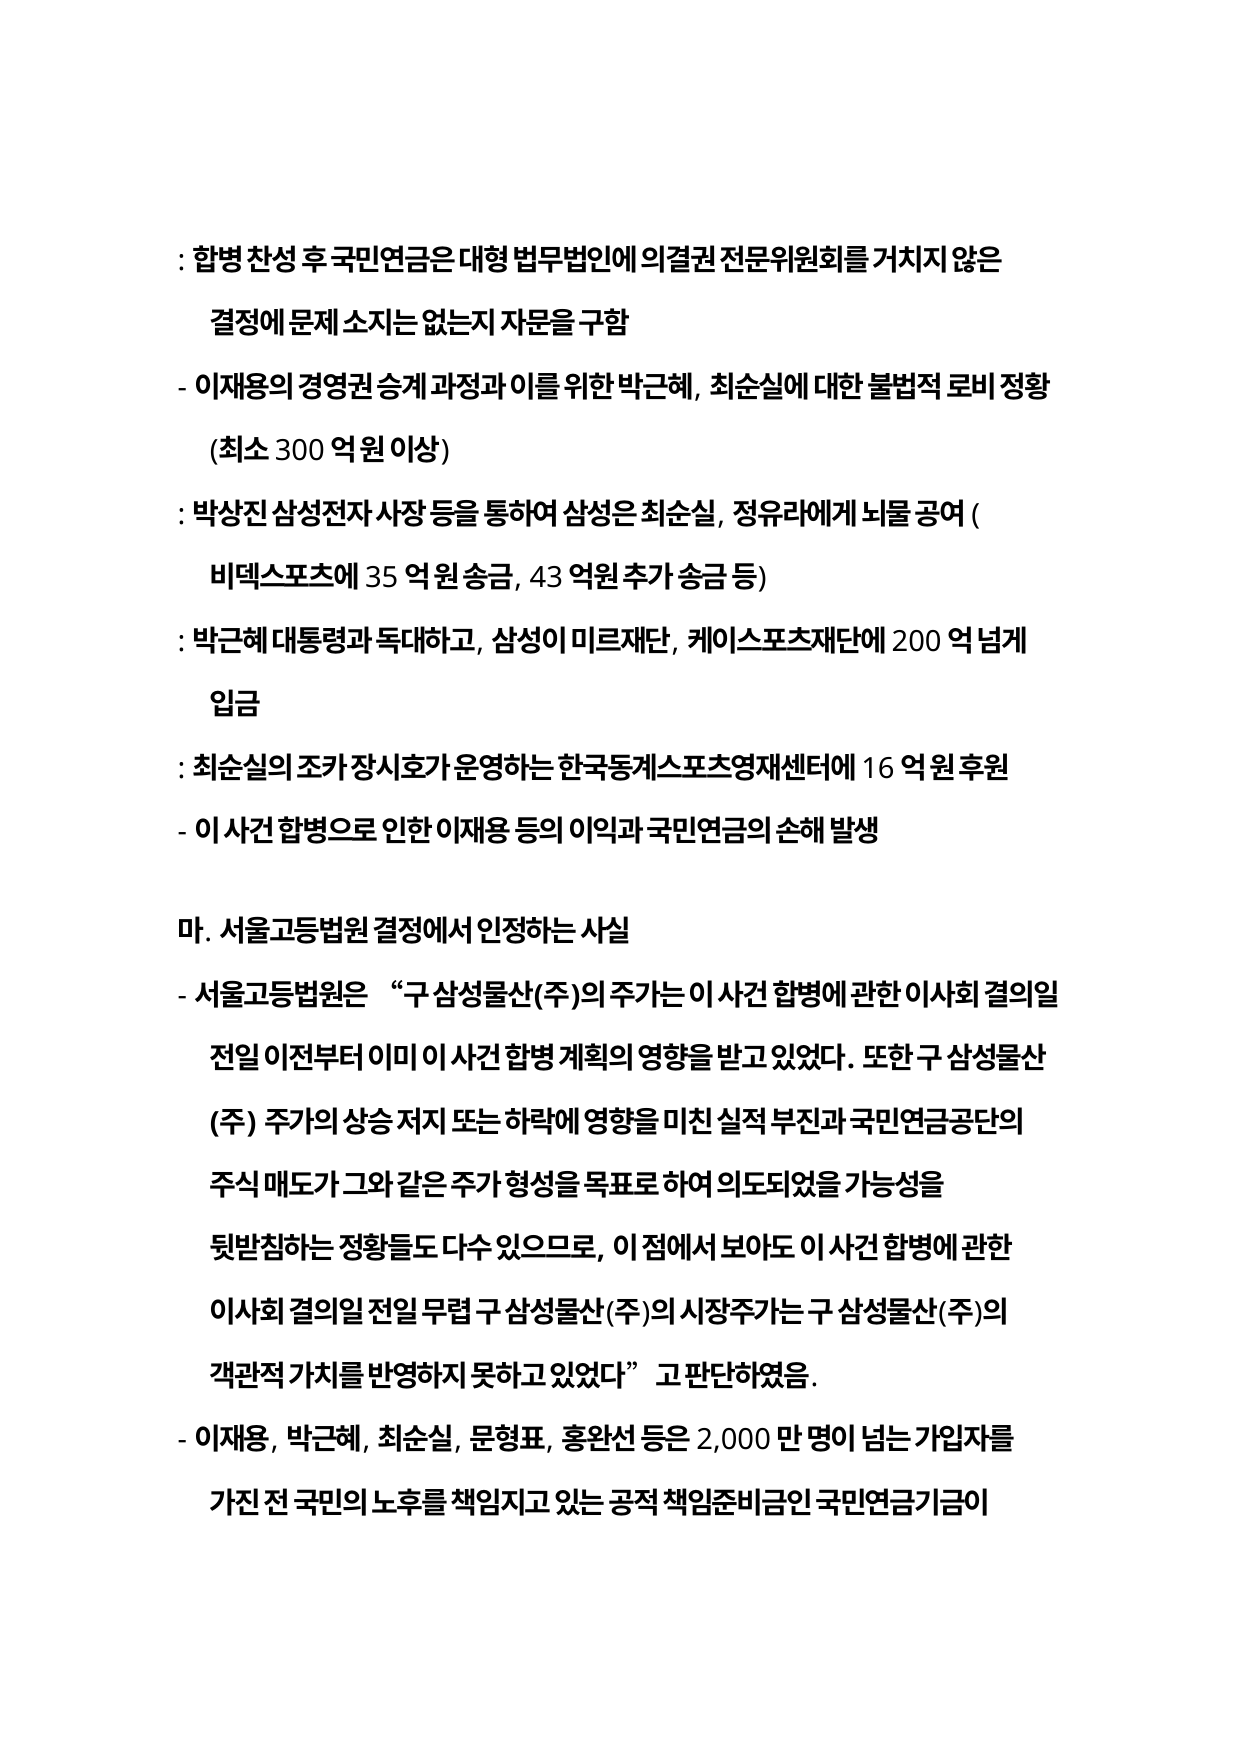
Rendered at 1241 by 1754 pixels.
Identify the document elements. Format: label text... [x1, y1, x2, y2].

text : 박상진 삼성전자 사장 등을 통하여 삼성은 최순실, 정유라에게 뇌물 공여 (비덱스포츠에 35억 원 송금, 43억원 추가 송금 등) [177, 490, 1063, 596]
text : 합병 찬성 후 국민연금은 대형 법무법인에 의결권 전문위원회를 거치지 않은 결정에 문제 소지는 없는지 자문을 구함 [177, 236, 1063, 342]
text : 박근혜 대통령과 독대하고, 삼성이 미르재단, 케이스포츠재단에 200억 넘게 입금 [177, 617, 1063, 723]
text 마. 서울고등법원 결정에서 인정하는 사실 [177, 907, 1063, 950]
text : 최순실의 조카 장시호가 운영하는 한국동계스포츠영재센터에 16억 원 후원 [177, 744, 1063, 787]
text - 서울고등법원은 “구 삼성물산(주)의 주가는 이 사건 합병에 관한 이사회 결의일 전일 이전부터 이미 이 사건 합병 계획의 영향을 받고 있었다. 또한 구 삼성물산(주) 주가의 상승 저지 또는 하락에 영향을 미친 실적 부진과 국민연금공단의 주식 매도가 그와 같은 주가 형성을 목표로 하여 의도되었을 가능성을 뒷받침하는 정황들도 다수 있으므로, 이 점에서 보아도 이 사건 합병에 관한 이사회 결의일 전일 무렵 구 삼성물산(주)의 시장주가는 구 삼성물산(주)의 객관적 가치를 반영하지 못하고 있었다”고 판단하였음. [177, 971, 1063, 1394]
text - 이재용의 경영권 승계 과정과 이를 위한 박근혜, 최순실에 대한 불법적 로비 정황(최소 300억 원 이상) [177, 363, 1063, 469]
text - 이재용, 박근혜, 최순실, 문형표, 홍완선 등은 2,000만 명이 넘는 가입자를 가진 전 국민의 노후를 책임지고 있는 공적 책임준비금인 국민연금기금이 [177, 1416, 1063, 1522]
text - 이 사건 합병으로 인한 이재용 등의 이익과 국민연금의 손해 발생 [177, 808, 1063, 850]
